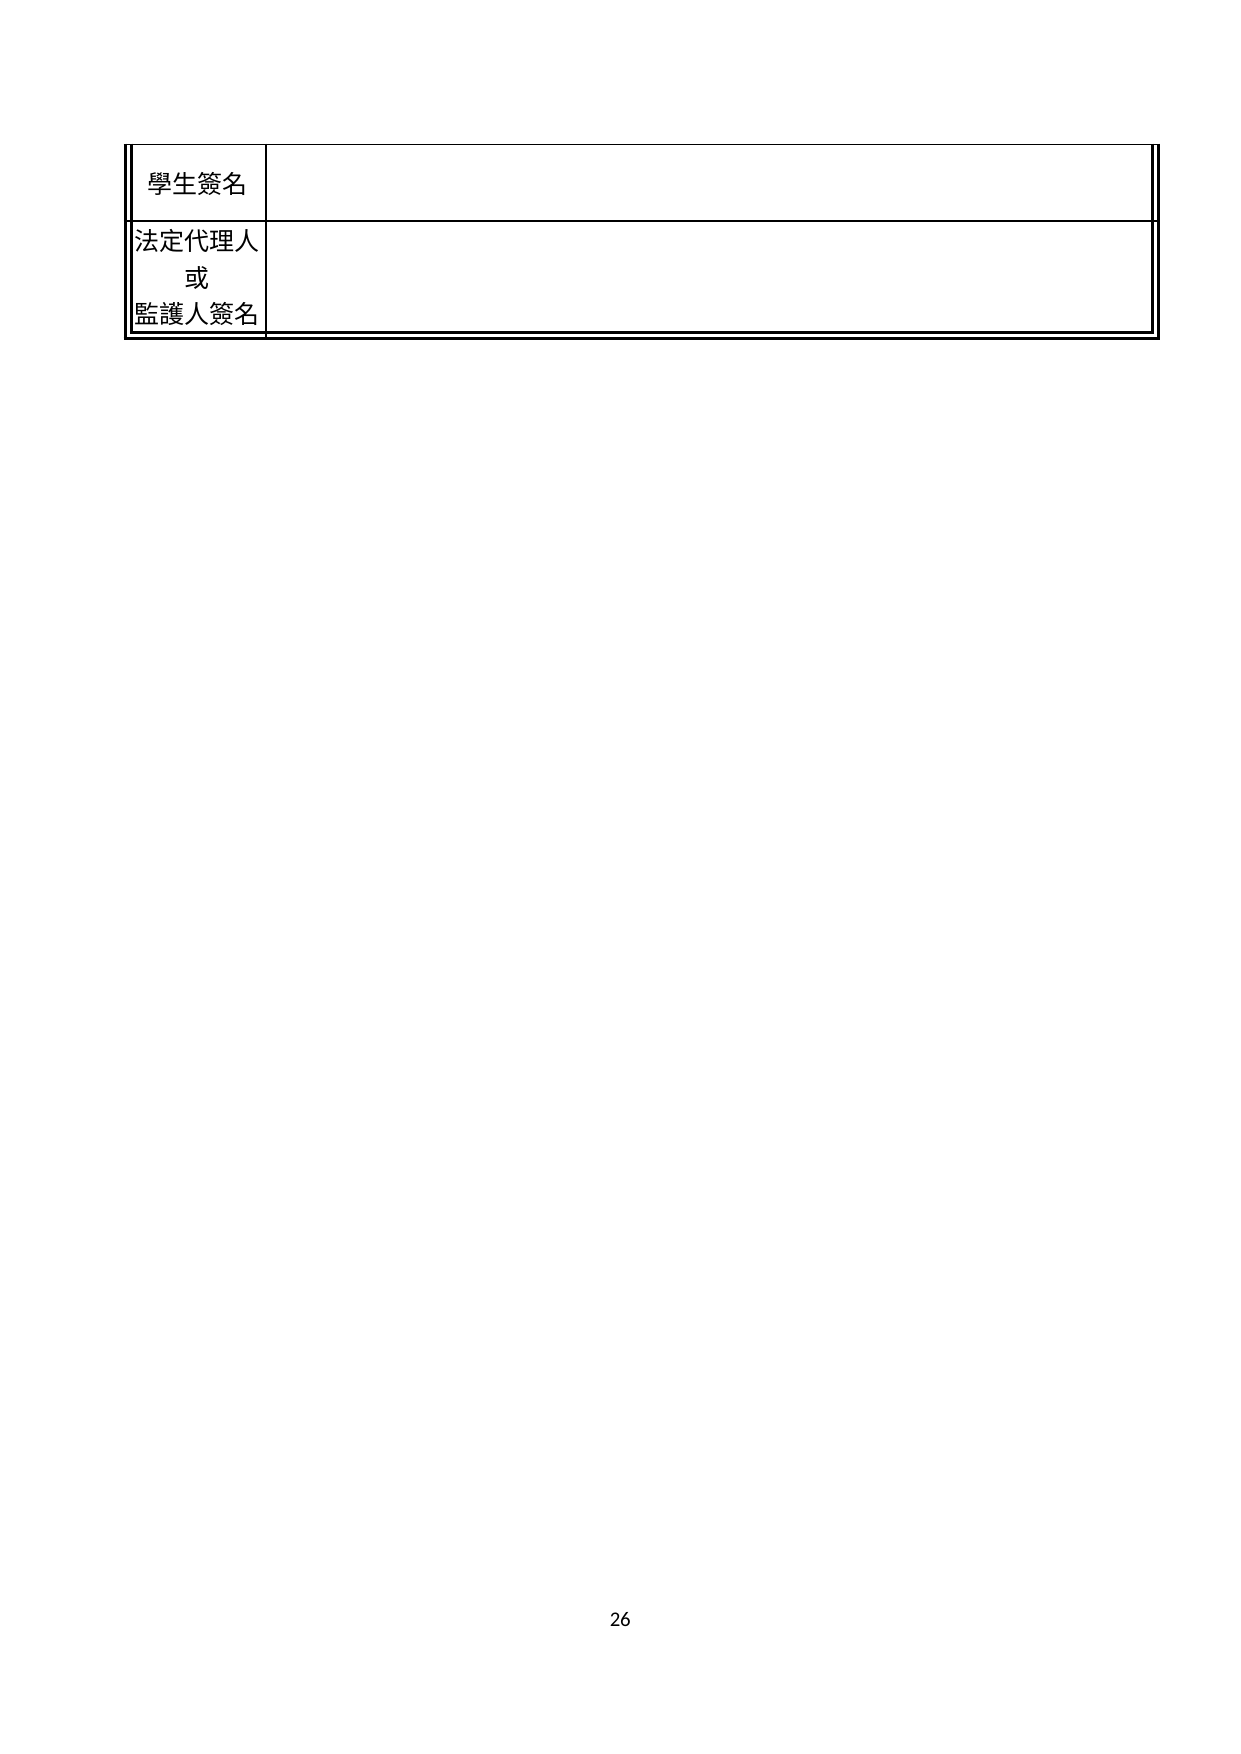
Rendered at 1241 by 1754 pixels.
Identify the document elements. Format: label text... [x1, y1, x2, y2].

table_cell 法定代理人或 監護人簽名 [133, 222, 265, 331]
table_cell [267, 222, 1151, 331]
table_cell [267, 145, 1151, 220]
table_cell 學生簽名 [133, 145, 265, 220]
